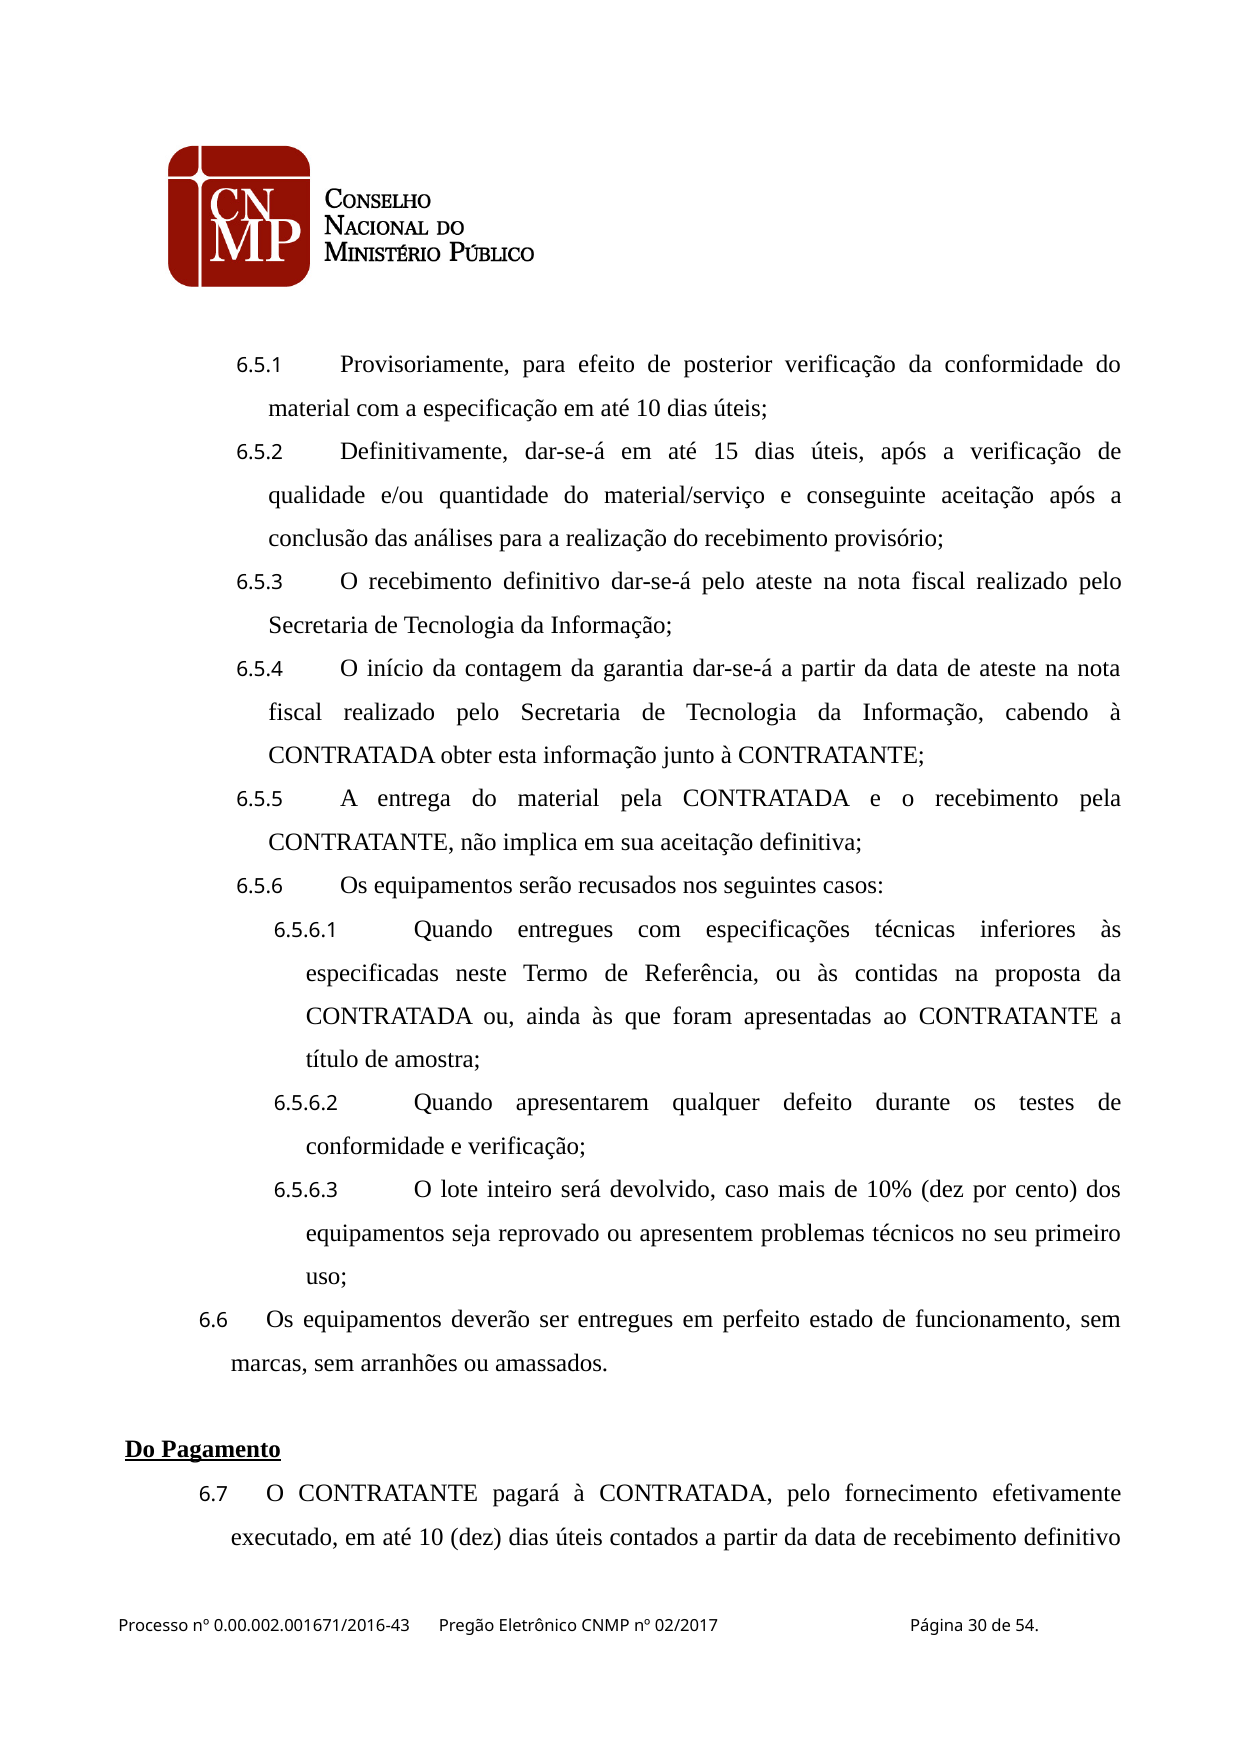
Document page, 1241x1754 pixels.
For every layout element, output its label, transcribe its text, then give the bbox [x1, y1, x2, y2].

list O lote inteiro será devolvido, caso mais de 10% (dez por cento) dos equipamentos seja reprovado ou apresentem problemas técnicos no seu primeiro uso; [268, 1174, 1122, 1290]
list O CONTRATANTE pagará à CONTRATADA, pelo fornecimento efetivamente executado, em até 10 (dez) dias úteis contados a partir da data de recebimento definitivo [193, 1478, 1122, 1550]
list Quando apresentarem qualquer defeito durante os testes de conformidade e verificação; [268, 1087, 1122, 1160]
list Definitivamente, dar-se-á em até 15 dias úteis, após a verificação de qualidade e/ou quantidade do material/serviço e conseguinte aceitação após a conclusão das análises para a realização do recebimento provisório; [231, 436, 1122, 552]
list Os equipamentos serão recusados nos seguintes casos: [231, 870, 1122, 899]
picture [143, 123, 550, 309]
list Do Pagamento [87, 1434, 1122, 1463]
list Provisoriamente, para efeito de posterior verificação da conformidade do material com a especificação em até 10 dias úteis; [231, 349, 1122, 421]
list A entrega do material pela CONTRATADA e o recebimento pela CONTRATANTE, não implica em sua aceitação definitiva; [231, 783, 1122, 856]
list Os equipamentos deverão ser entregues em perfeito estado de funcionamento, sem marcas, sem arranhões ou amassados. [193, 1304, 1122, 1377]
list O início da contagem da garantia dar-se-á a partir da data de ateste na nota fiscal realizado pelo Secretaria de Tecnologia da Informação, cabendo à CONTRATADA obter esta informação junto à CONTRATANTE; [231, 653, 1122, 769]
list Quando entregues com especificações técnicas inferiores às especificadas neste Termo de Referência, ou às contidas na proposta da CONTRATADA ou, ainda às que foram apresentadas ao CONTRATANTE a título de amostra; [268, 914, 1122, 1073]
list O recebimento definitivo dar-se-á pelo ateste na nota fiscal realizado pelo Secretaria de Tecnologia da Informação; [231, 566, 1122, 638]
